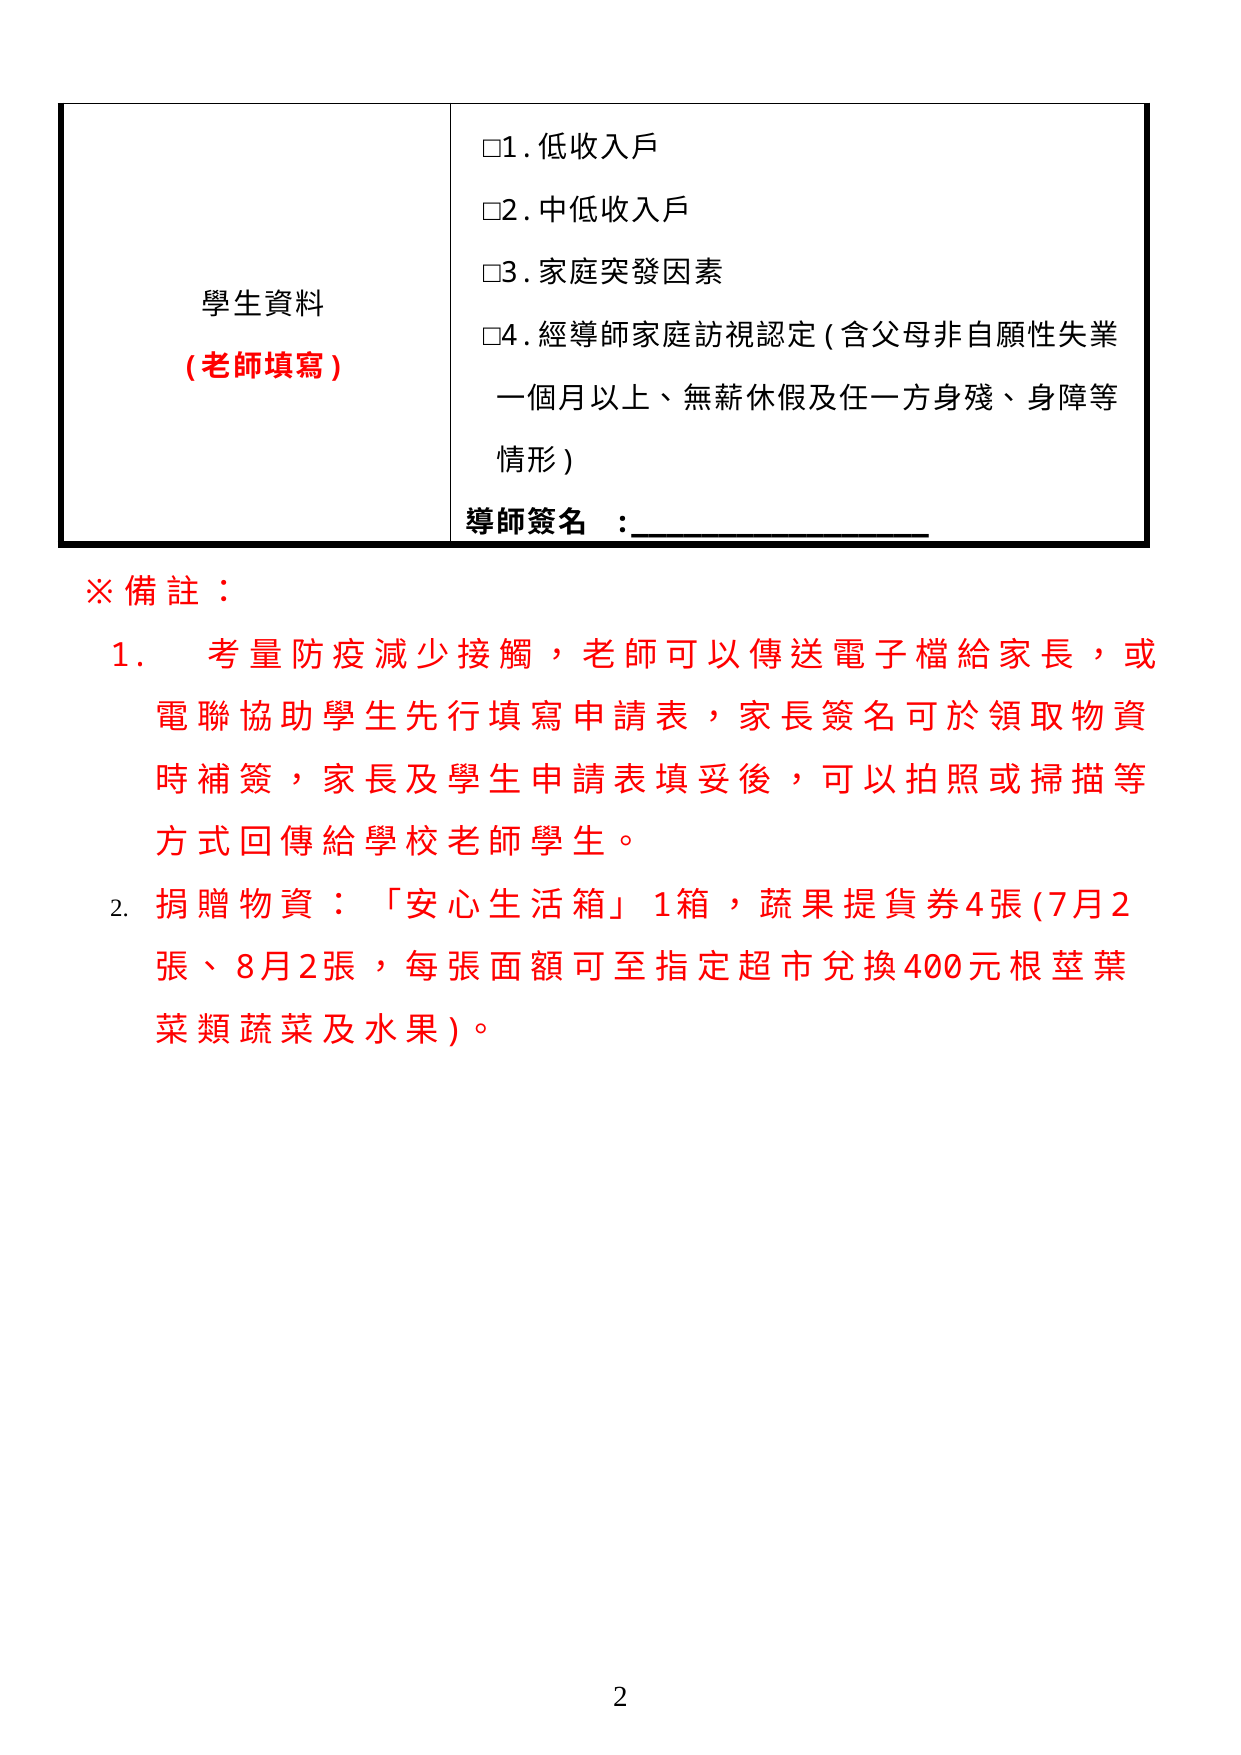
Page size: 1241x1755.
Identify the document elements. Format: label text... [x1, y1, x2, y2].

list 捐贈物資：「安心生活箱」1箱，蔬果提貨券4張(7月2張、8月2張，每張面額可至指定超市兌換400元根莖葉菜類蔬菜及水果)。 [108, 860, 1162, 1047]
table_cell □1.低收入戶 □2.中低收入戶 □3.家庭突發因素 □4.經導師家庭訪視認定(含父母非自願性失業一個月以上、無薪休假及任一方身殘、身障等情形) 導師簽名 :_________________ [451, 104, 1144, 541]
table_cell 學生資料 (老師填寫) [64, 104, 450, 541]
text ※備註： [78, 547, 1240, 610]
list 考量防疫減少接觸，老師可以傳送電子檔給家長，或電聯協助學生先行填寫申請表，家長簽名可於領取物資時補簽，家長及學生申請表填妥後，可以拍照或掃描等方式回傳給學校老師學生。 [108, 610, 1162, 860]
